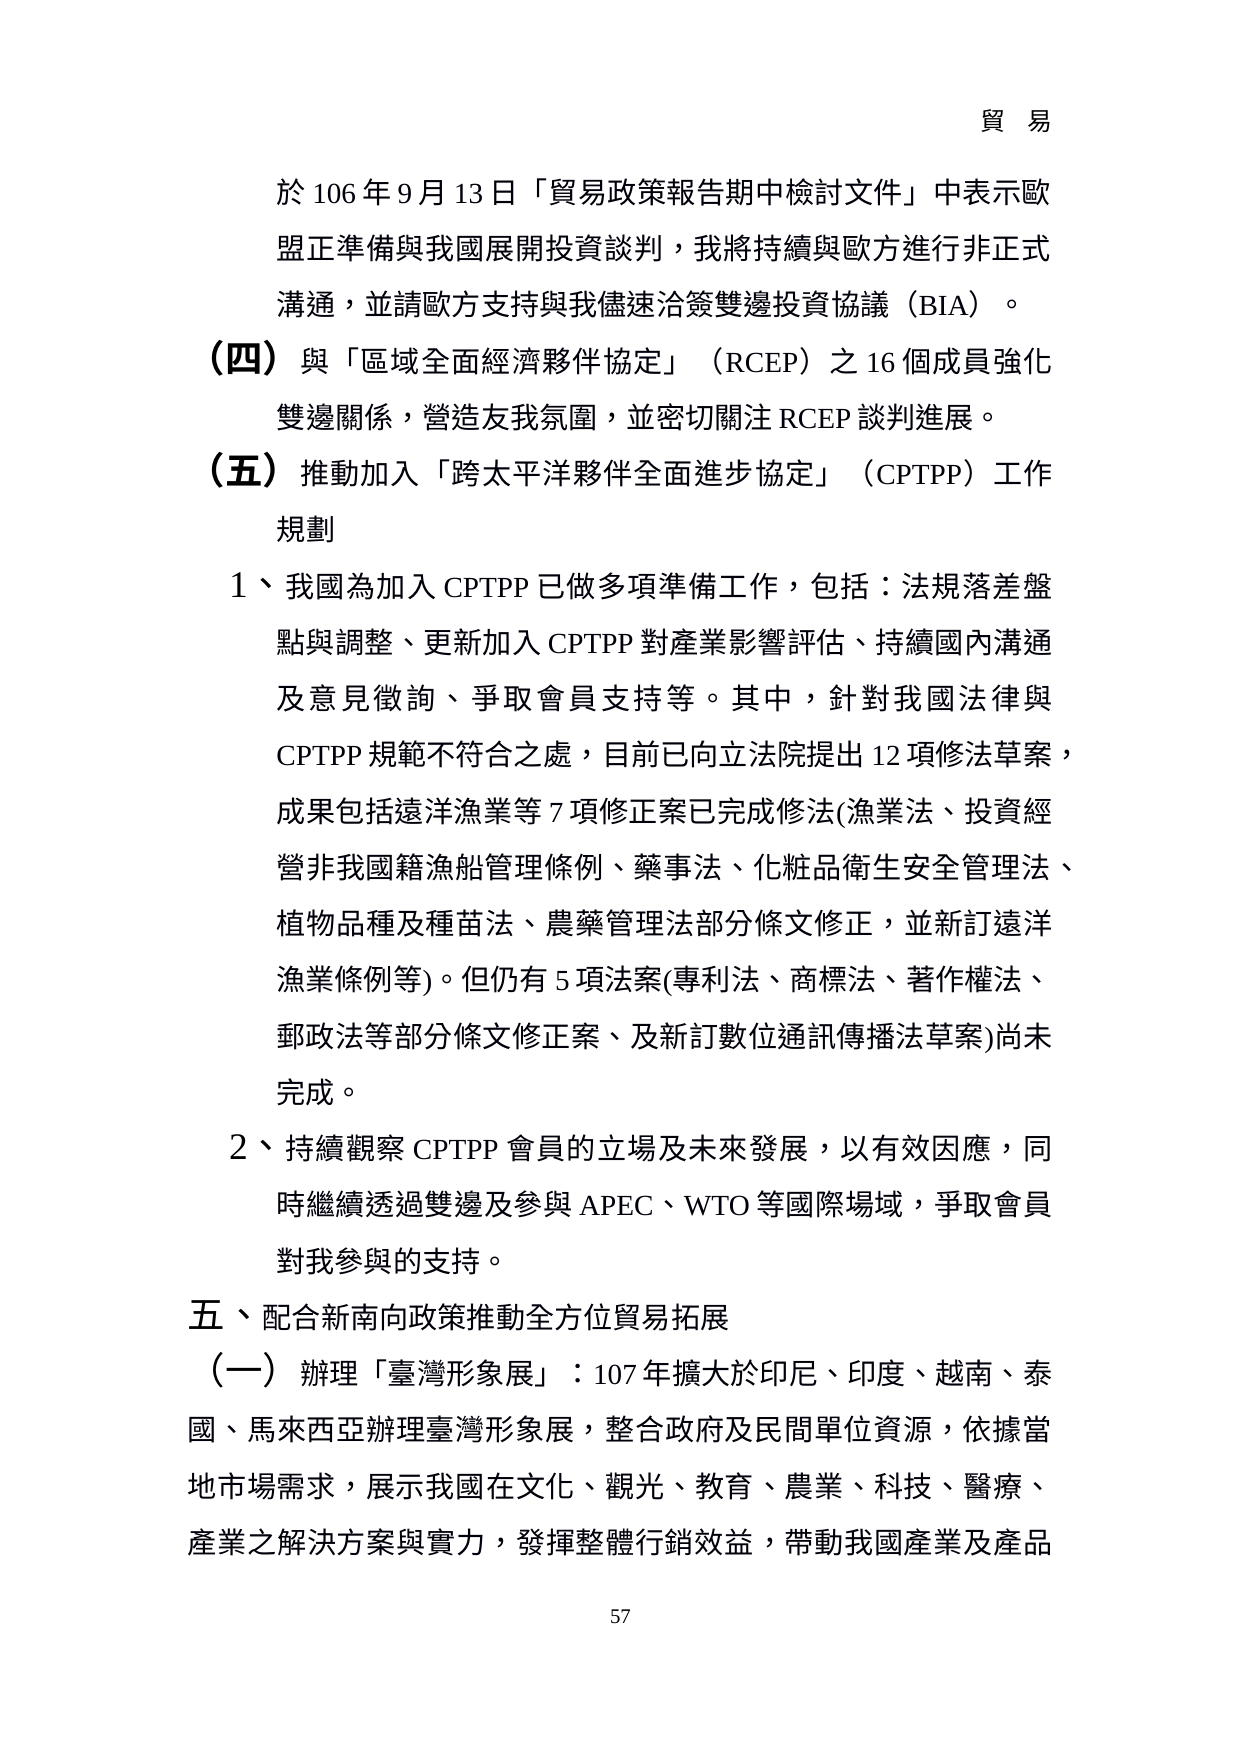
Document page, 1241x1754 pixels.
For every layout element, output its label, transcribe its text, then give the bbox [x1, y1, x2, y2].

list 持續觀察CPTPP會員的立場及未來發展，以有效因應，同時繼續透過雙邊及參與APEC、WTO等國際場域，爭取會員對我參與的支持。 [229, 1114, 1053, 1283]
list 針對日本、美國、歐盟等重要貿易夥伴，推動個別ECA章節內容洽簽協定之「堆積木」策略，為展開全面性的ECA談判奠定基礎。我與美國持續透過定期臺美貿易暨投資架構協定（TIFA）對話機制，討論雙方關切經貿事項；我與日本已陸續就投資、電機電子產品檢驗相互承認合作、電子商務合作，以及避免雙重課稅（財政部主政）等議題簽署相關協議；另歐盟執委會於104年10月14日公布未來5年貿易及投資政策文件（Trade for all: Towards a more responsible trade and investment policy），提及與臺灣展開投資談判之可能性，並於106年9月13日「貿易政策報告期中檢討文件」中表示歐盟正準備與我國展開投資談判，我將持續與歐方進行非正式溝通，並請歐方支持與我儘速洽簽雙邊投資協議（BIA）。 [187, 158, 1053, 327]
list 配合新南向政策推動全方位貿易拓展 [187, 1283, 1053, 1339]
list 與「區域全面經濟夥伴協定」（RCEP）之16個成員強化雙邊關係，營造友我氛圍，並密切關注RCEP談判進展。 [187, 327, 1053, 439]
list 辦理「臺灣形象展」：107年擴大於印尼、印度、越南、泰國、馬來西亞辦理臺灣形象展，整合政府及民間單位資源，依據當地市場需求，展示我國在文化、觀光、教育、農業、科技、醫療、產業之解決方案與實力，發揮整體行銷效益，帶動我國產業及產品 [187, 1339, 1053, 1564]
list 推動加入「跨太平洋夥伴全面進步協定」（CPTPP）工作規劃 [187, 439, 1053, 552]
list 我國為加入CPTPP已做多項準備工作，包括：法規落差盤點與調整、更新加入CPTPP對產業影響評估、持續國內溝通及意見徵詢、爭取會員支持等。其中，針對我國法律與CPTPP規範不符合之處，目前已向立法院提出12項修法草案，成果包括遠洋漁業等7項修正案已完成修法(漁業法、投資經營非我國籍漁船管理條例、藥事法、化粧品衛生安全管理法、植物品種及種苗法、農藥管理法部分條文修正，並新訂遠洋漁業條例等)。但仍有5項法案(專利法、商標法、著作權法、郵政法等部分條文修正案、及新訂數位通訊傳播法草案)尚未完成。 [229, 552, 1053, 1114]
